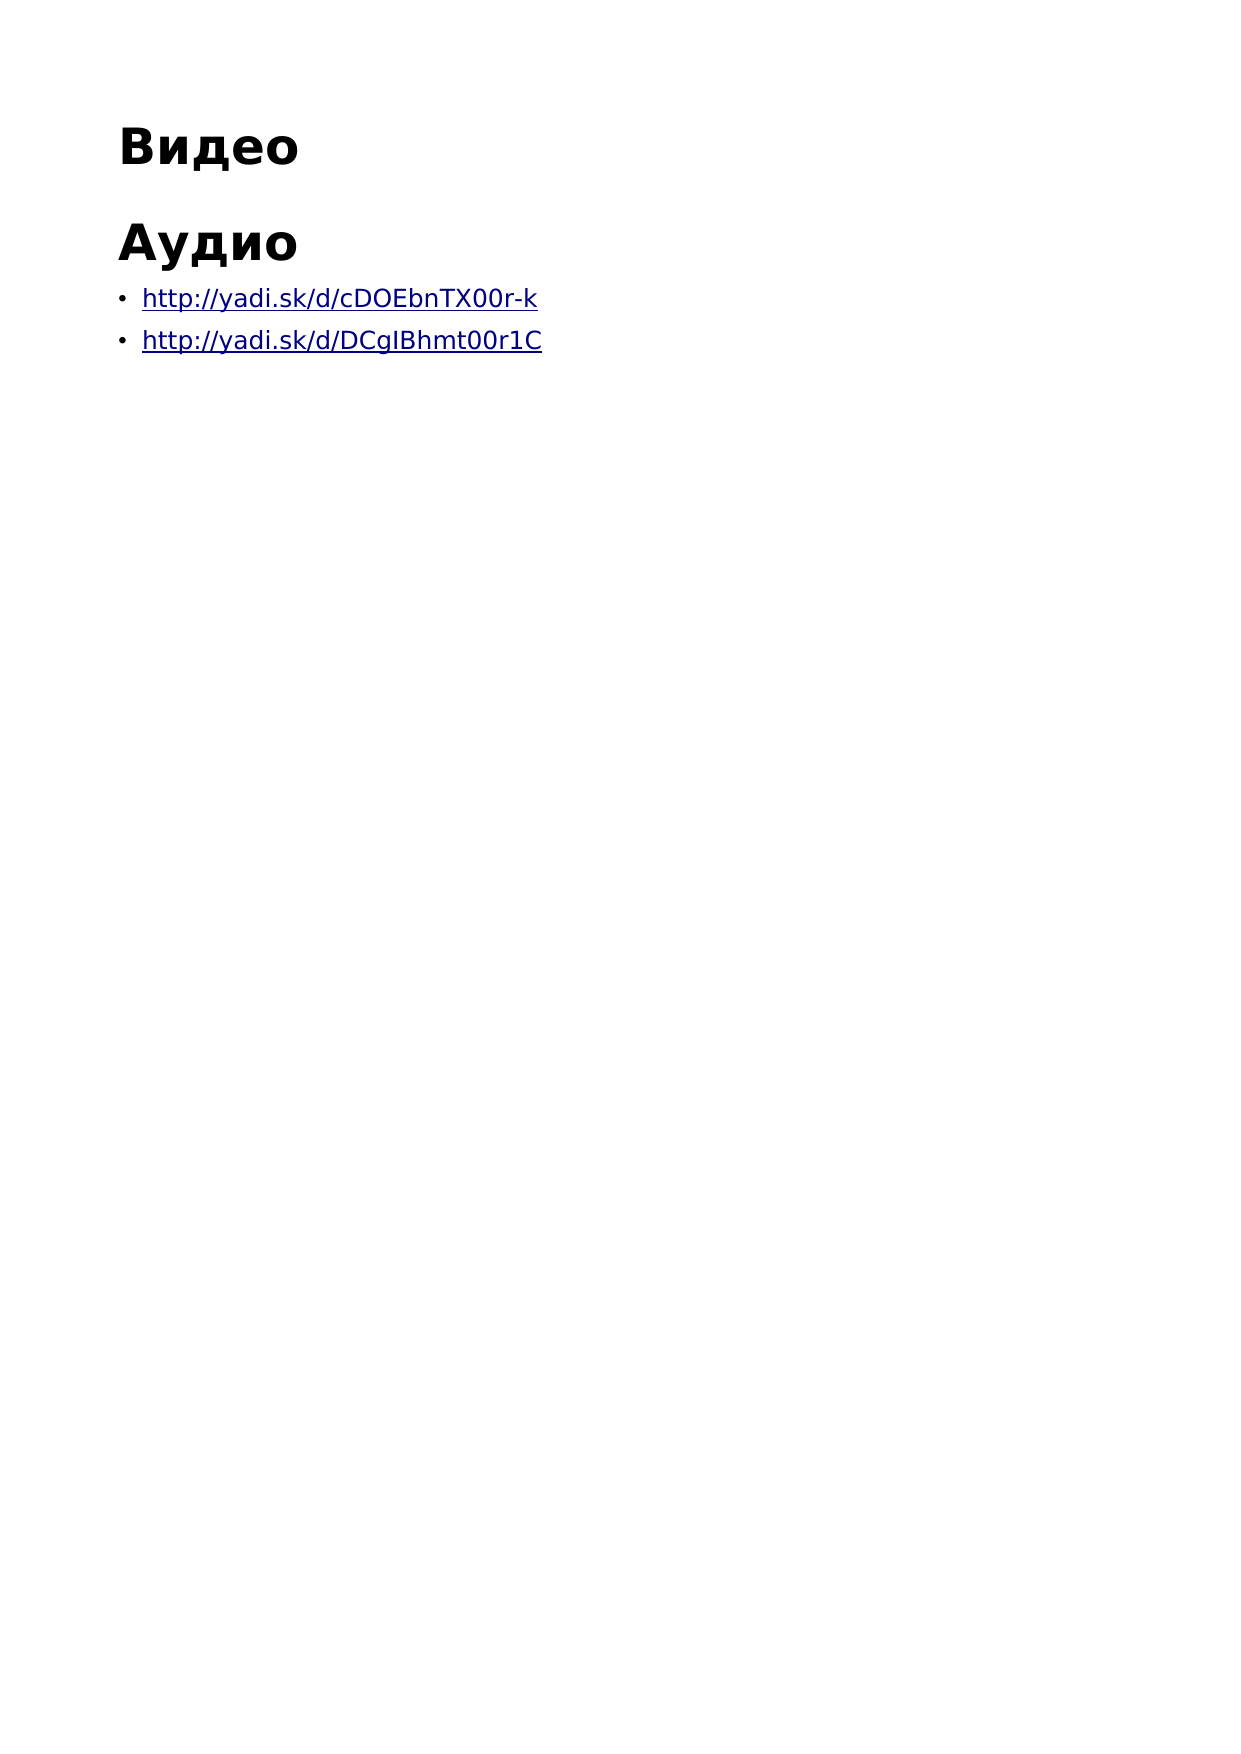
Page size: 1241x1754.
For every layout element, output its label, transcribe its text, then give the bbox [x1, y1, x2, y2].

subtitle Аудио [118, 214, 1122, 272]
list http://yadi.sk/d/cDOEbnTX00r-k [118, 284, 1122, 314]
subtitle Видео [118, 118, 1122, 176]
list http://yadi.sk/d/DCgIBhmt00r1C [118, 326, 1122, 355]
